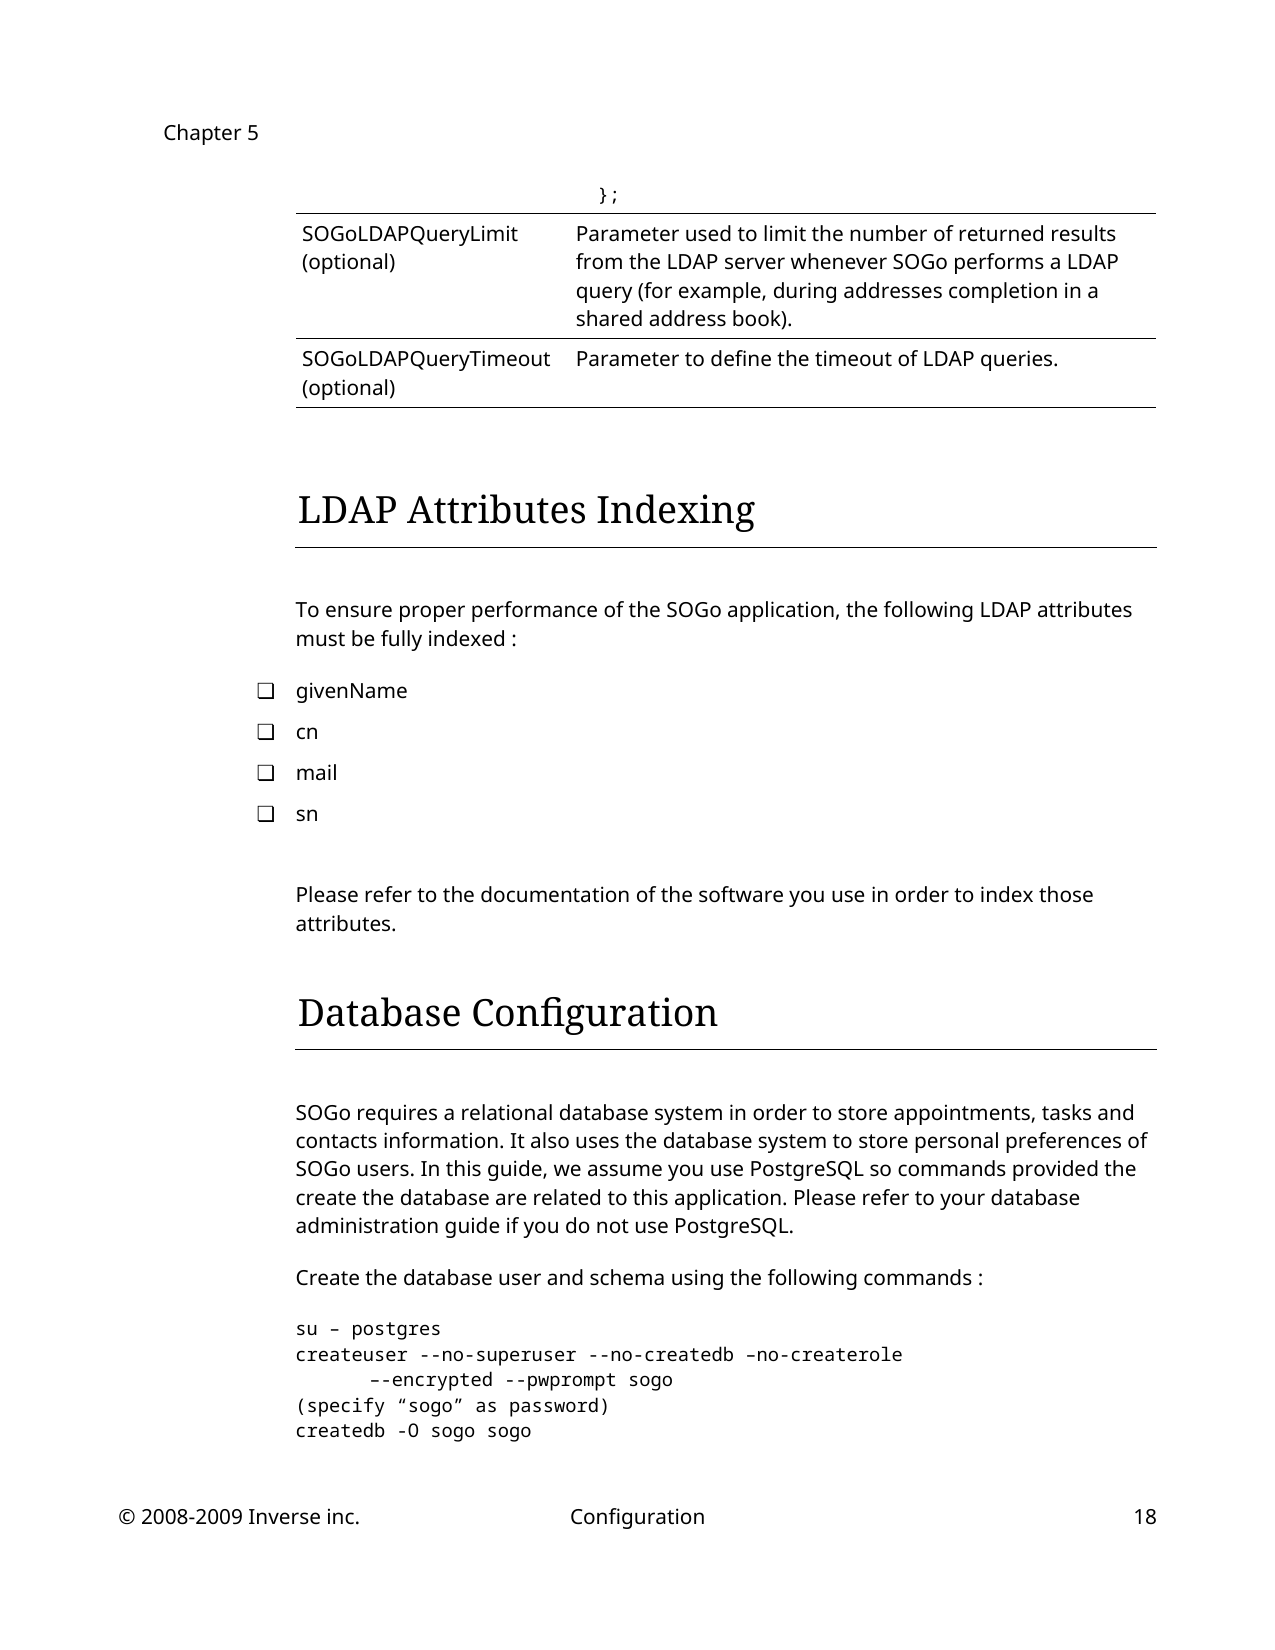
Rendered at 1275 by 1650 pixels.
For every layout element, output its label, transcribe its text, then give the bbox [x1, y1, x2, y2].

table_cell }; [570, 176, 1156, 213]
table_cell Parameter used to limit the number of returned results from the LDAP server whenever SOGo performs a LDAP query (for example, during addresses completion in a shared address book). [570, 214, 1156, 338]
text Create the database user and schema using the following commands : [295, 1263, 1157, 1292]
text Please refer to the documentation of the software you use in order to index those attributes. [295, 881, 1157, 937]
list ❏ mail [256, 758, 1157, 786]
text createuser --no-superuser --no-createdb –no-createrole –-encrypted --pwprompt sogo [295, 1341, 1157, 1392]
subtitle Database Configuration [295, 986, 1157, 1049]
subtitle LDAP Attributes Indexing [295, 484, 1157, 547]
text (specify “sogo” as password) [295, 1392, 1157, 1418]
table_cell [296, 176, 570, 213]
list ❏ givenName [256, 676, 1157, 704]
text createdb -O sogo sogo [295, 1418, 1157, 1443]
text To ensure proper performance of the SOGo application, the following LDAP attributes must be fully indexed : [295, 595, 1157, 652]
list ❏ cn [256, 717, 1157, 745]
list ❏ sn [256, 799, 1157, 827]
table_cell SOGoLDAPQueryLimit (optional) [296, 214, 570, 338]
table_cell SOGoLDAPQueryTimeout (optional) [296, 339, 570, 407]
text su – postgres [295, 1316, 1157, 1341]
table_cell Parameter to define the timeout of LDAP queries. [570, 339, 1156, 407]
text SOGo requires a relational database system in order to store appointments, tasks and contacts information. It also uses the database system to store personal preferences of SOGo users. In this guide, we assume you use PostgreSQL so commands provided the create the database are related to this application. Please refer to your database administration guide if you do not use PostgreSQL. [295, 1098, 1157, 1240]
